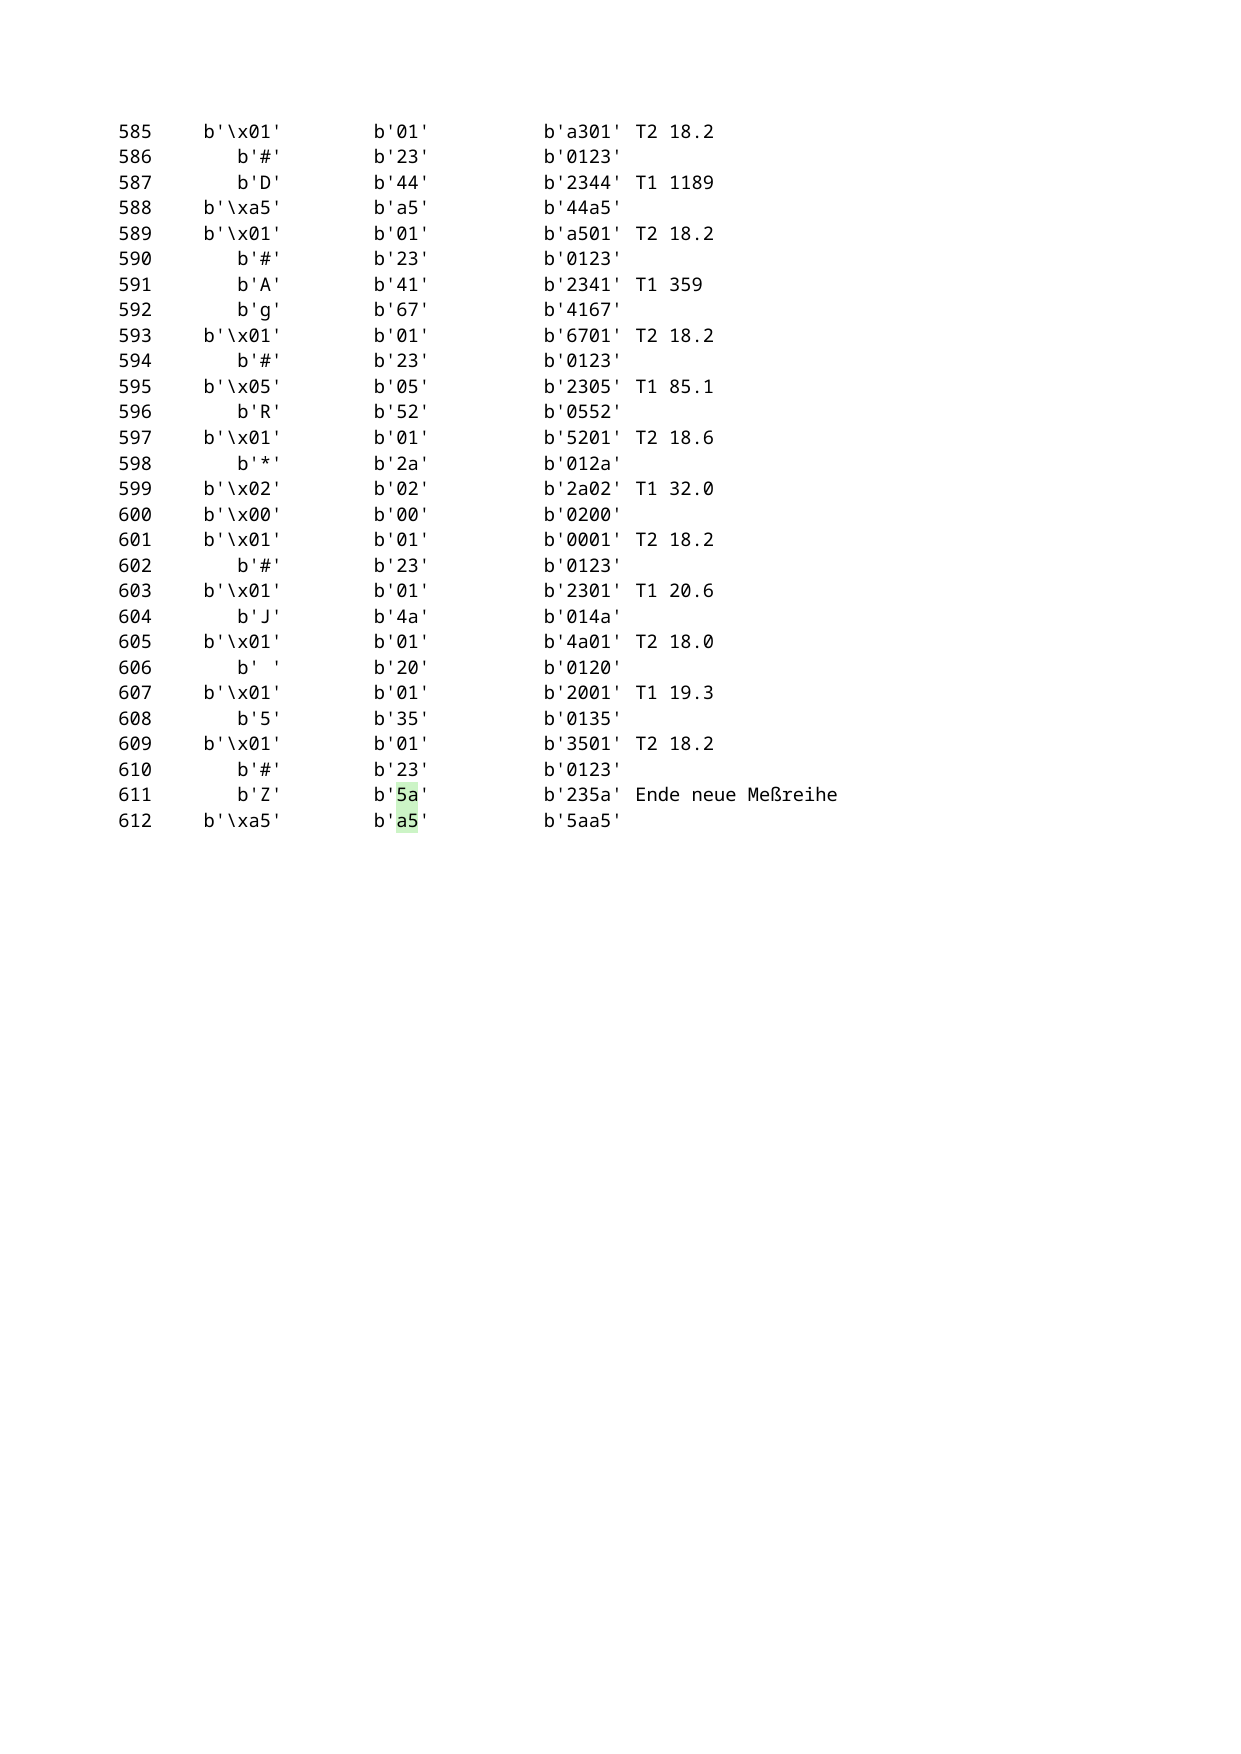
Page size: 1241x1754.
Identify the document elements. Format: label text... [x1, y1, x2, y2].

text 602 b'#' b'23' b'0123' [118, 552, 1122, 577]
text 587 b'D' b'44' b'2344' T1 1189 [118, 169, 1122, 195]
text 593 b'\x01' b'01' b'6701' T2 18.2 [118, 322, 1122, 348]
text 588 b'\xa5' b'a5' b'44a5' [118, 195, 1122, 220]
text 599 b'\x02' b'02' b'2a02' T1 32.0 [118, 475, 1122, 501]
text 590 b'#' b'23' b'0123' [118, 246, 1122, 271]
text 608 b'5' b'35' b'0135' [118, 705, 1122, 731]
text 597 b'\x01' b'01' b'5201' T2 18.6 [118, 424, 1122, 450]
text 601 b'\x01' b'01' b'0001' T2 18.2 [118, 526, 1122, 552]
text 589 b'\x01' b'01' b'a501' T2 18.2 [118, 220, 1122, 246]
text 607 b'\x01' b'01' b'2001' T1 19.3 [118, 679, 1122, 705]
text 609 b'\x01' b'01' b'3501' T2 18.2 [118, 731, 1122, 756]
text 612 b'\xa5' b'a5' b'5aa5' [118, 807, 1122, 833]
text 592 b'g' b'67' b'4167' [118, 297, 1122, 322]
text 586 b'#' b'23' b'0123' [118, 144, 1122, 169]
text 605 b'\x01' b'01' b'4a01' T2 18.0 [118, 628, 1122, 654]
text 591 b'A' b'41' b'2341' T1 359 [118, 271, 1122, 297]
text 611 b'Z' b'5a' b'235a' Ende neue Meßreihe [118, 782, 1122, 807]
text 604 b'J' b'4a' b'014a' [118, 603, 1122, 628]
text 603 b'\x01' b'01' b'2301' T1 20.6 [118, 577, 1122, 603]
text 595 b'\x05' b'05' b'2305' T1 85.1 [118, 373, 1122, 399]
text 600 b'\x00' b'00' b'0200' [118, 501, 1122, 526]
text 594 b'#' b'23' b'0123' [118, 348, 1122, 373]
text 606 b' ' b'20' b'0120' [118, 654, 1122, 679]
text 610 b'#' b'23' b'0123' [118, 756, 1122, 782]
text 598 b'*' b'2a' b'012a' [118, 450, 1122, 475]
text 585 b'\x01' b'01' b'a301' T2 18.2 [118, 118, 1122, 144]
text 596 b'R' b'52' b'0552' [118, 399, 1122, 424]
